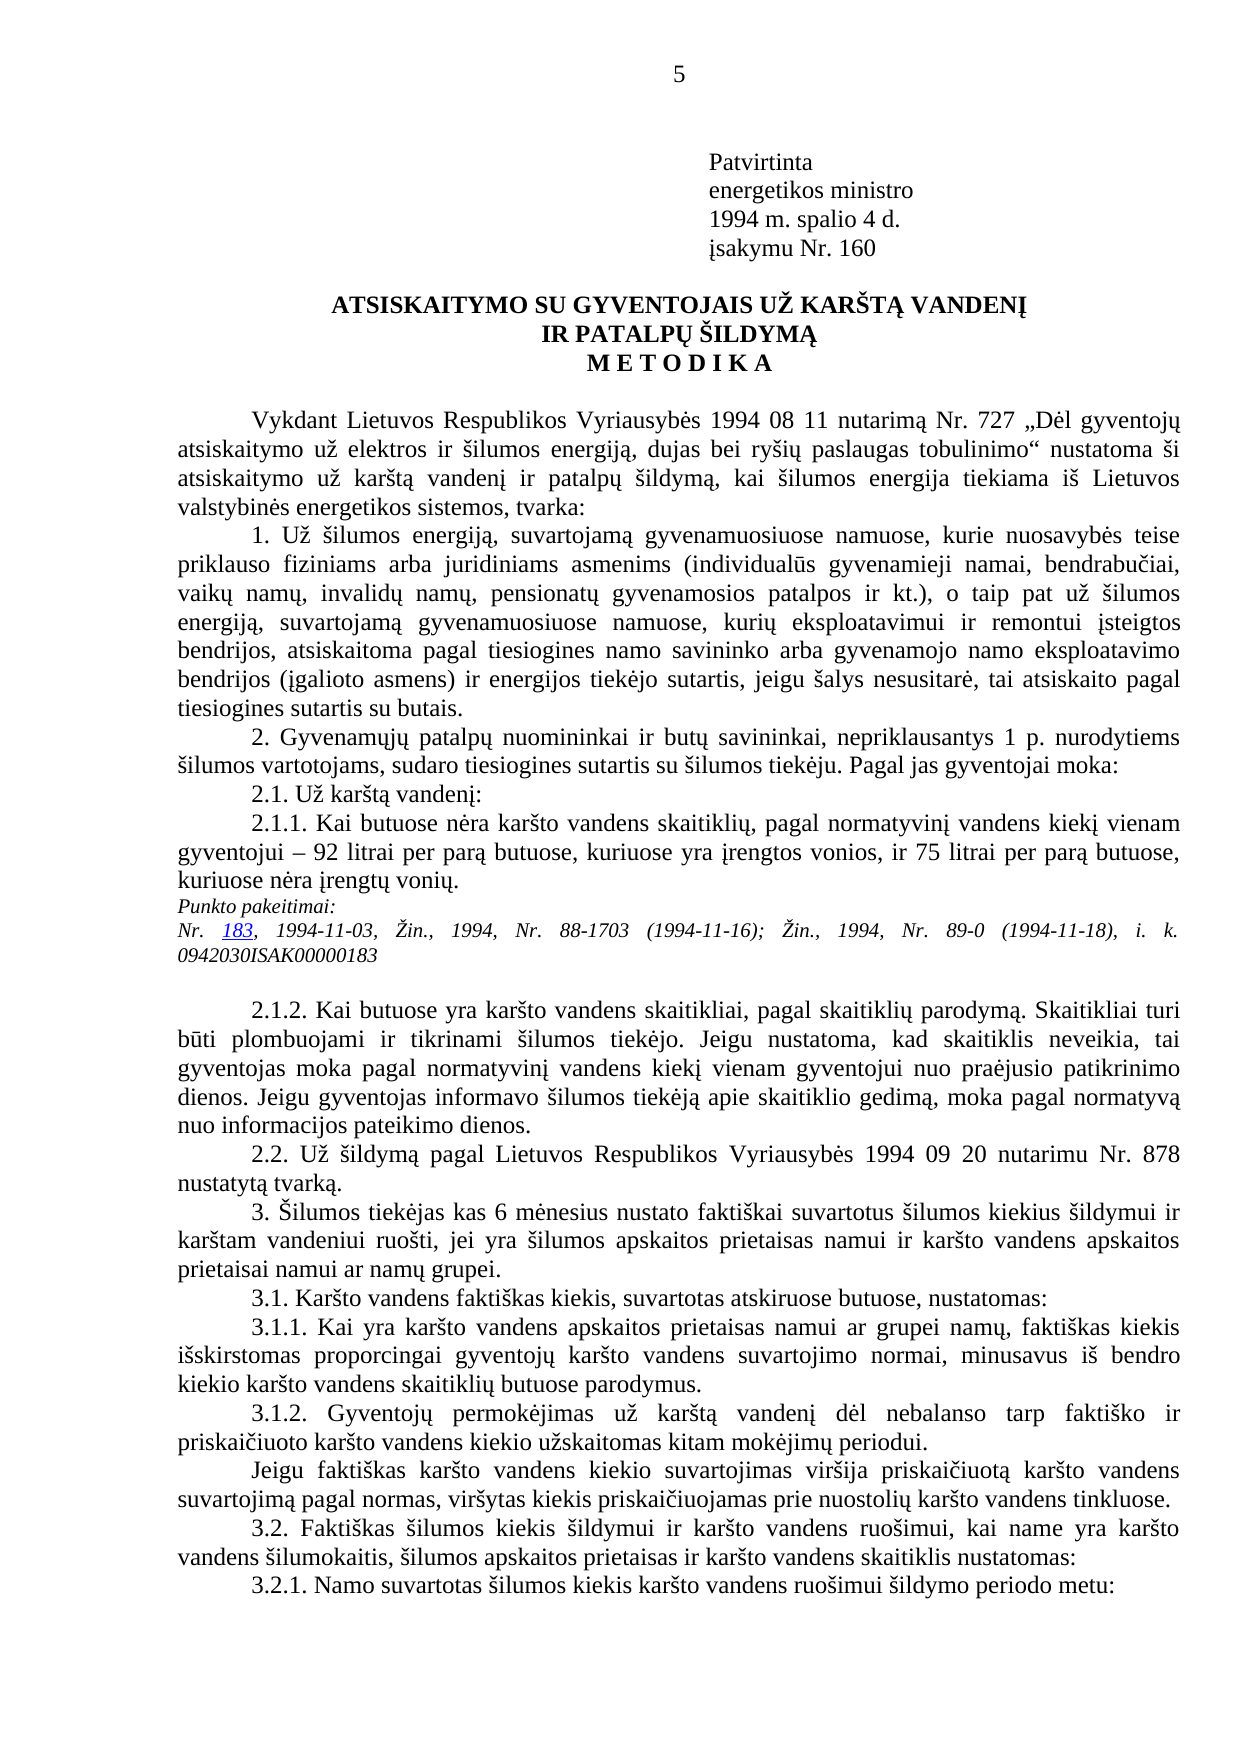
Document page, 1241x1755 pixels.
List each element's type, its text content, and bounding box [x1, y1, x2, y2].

text Vykdant Lietuvos Respublikos Vyriausybės 1994 08 11 nutarimą Nr. 727 „Dėl gyventojų atsiskaitymo už elektros ir šilumos energiją, dujas bei ryšių paslaugas tobulinimo“ nustatoma ši atsiskaitymo už karštą vandenį ir patalpų šildymą, kai šilumos energija tiekiama iš Lietuvos valstybinės energetikos sistemos, tvarka: [177, 406, 1181, 521]
text 1994 m. spalio 4 d. [177, 204, 1181, 233]
text 3.2.1. Namo suvartotas šilumos kiekis karšto vandens ruošimui šildymo periodo metu: [177, 1570, 1181, 1599]
text 3.2. Faktiškas šilumos kiekis šildymui ir karšto vandens ruošimui, kai name yra karšto vandens šilumokaitis, šilumos apskaitos prietaisas ir karšto vandens skaitiklis nustatomas: [177, 1513, 1181, 1570]
text ATSISKAITYMO SU GYVENTOJAIS UŽ KARŠTĄ VANDENĮ [177, 291, 1181, 319]
text Punkto pakeitimai: [177, 894, 1181, 918]
text 2.1. Už karštą vandenį: [177, 779, 1181, 808]
text Nr. 183, 1994-11-03, Žin., 1994, Nr. 88-1703 (1994-11-16); Žin., 1994, Nr. 89-0 (1994-11-18), i. k. 0942030ISAK00000183 [177, 918, 1181, 967]
text Patvirtinta [177, 147, 1181, 176]
text 2.1.1. Kai butuose nėra karšto vandens skaitiklių, pagal normatyvinį vandens kiekį vienam gyventojui – 92 litrai per parą butuose, kuriuose yra įrengtos vonios, ir 75 litrai per parą butuose, kuriuose nėra įrengtų vonių. [177, 808, 1181, 894]
text METODIKA [177, 348, 1181, 377]
text IR PATALPŲ ŠILDYMĄ [177, 319, 1181, 348]
text 1. Už šilumos energiją, suvartojamą gyvenamuosiuose namuose, kurie nuosavybės teise priklauso fiziniams arba juridiniams asmenims (individualūs gyvenamieji namai, bendrabučiai, vaikų namų, invalidų namų, pensionatų gyvenamosios patalpos ir kt.), o taip pat už šilumos energiją, suvartojamą gyvenamuosiuose namuose, kurių eksploatavimui ir remontui įsteigtos bendrijos, atsiskaitoma pagal tiesiogines namo savininko arba gyvenamojo namo eksploatavimo bendrijos (įgalioto asmens) ir energijos tiekėjo sutartis, jeigu šalys nesusitarė, tai atsiskaito pagal tiesiogines sutartis su butais. [177, 521, 1181, 722]
text energetikos ministro [177, 176, 1181, 204]
text 2.1.2. Kai butuose yra karšto vandens skaitikliai, pagal skaitiklių parodymą. Skaitikliai turi būti plombuojami ir tikrinami šilumos tiekėjo. Jeigu nustatoma, kad skaitiklis neveikia, tai gyventojas moka pagal normatyvinį vandens kiekį vienam gyventojui nuo praėjusio patikrinimo dienos. Jeigu gyventojas informavo šilumos tiekėją apie skaitiklio gedimą, moka pagal normatyvą nuo informacijos pateikimo dienos. [177, 995, 1181, 1139]
text Jeigu faktiškas karšto vandens kiekio suvartojimas viršija priskaičiuotą karšto vandens suvartojimą pagal normas, viršytas kiekis priskaičiuojamas prie nuostolių karšto vandens tinkluose. [177, 1455, 1181, 1513]
text 2.2. Už šildymą pagal Lietuvos Respublikos Vyriausybės 1994 09 20 nutarimu Nr. 878 nustatytą tvarką. [177, 1139, 1181, 1197]
text 3.1. Karšto vandens faktiškas kiekis, suvartotas atskiruose butuose, nustatomas: [177, 1283, 1181, 1312]
text įsakymu Nr. 160 [177, 233, 1181, 262]
text 3. Šilumos tiekėjas kas 6 mėnesius nustato faktiškai suvartotus šilumos kiekius šildymui ir karštam vandeniui ruošti, jei yra šilumos apskaitos prietaisas namui ir karšto vandens apskaitos prietaisai namui ar namų grupei. [177, 1197, 1181, 1283]
text 3.1.1. Kai yra karšto vandens apskaitos prietaisas namui ar grupei namų, faktiškas kiekis išskirstomas proporcingai gyventojų karšto vandens suvartojimo normai, minusavus iš bendro kiekio karšto vandens skaitiklių butuose parodymus. [177, 1312, 1181, 1398]
text 3.1.2. Gyventojų permokėjimas už karštą vandenį dėl nebalanso tarp faktiško ir priskaičiuoto karšto vandens kiekio užskaitomas kitam mokėjimų periodui. [177, 1398, 1181, 1455]
text 2. Gyvenamųjų patalpų nuomininkai ir butų savininkai, nepriklausantys 1 p. nurodytiems šilumos vartotojams, sudaro tiesiogines sutartis su šilumos tiekėju. Pagal jas gyventojai moka: [177, 722, 1181, 779]
